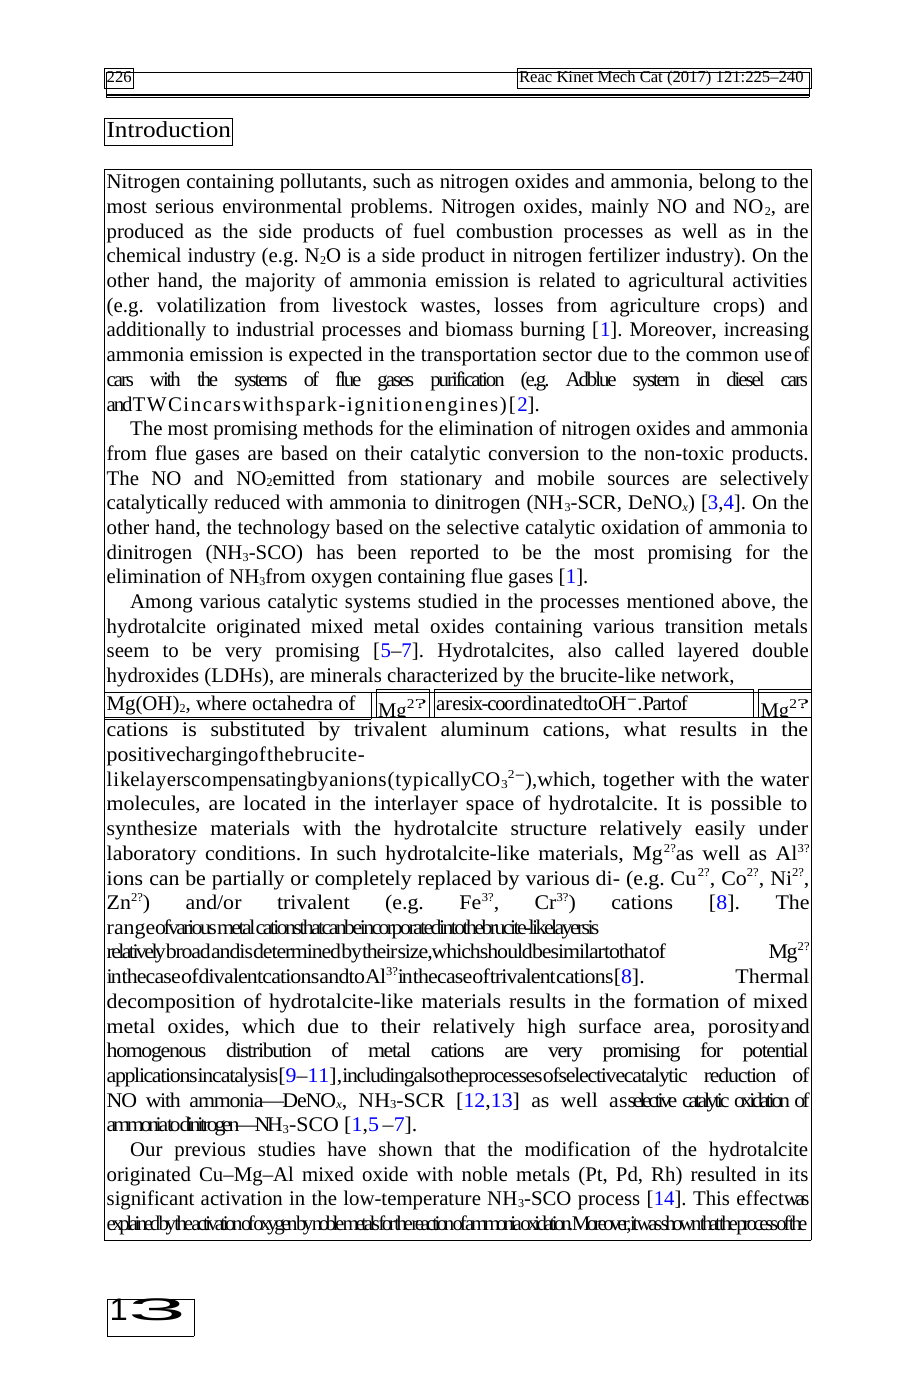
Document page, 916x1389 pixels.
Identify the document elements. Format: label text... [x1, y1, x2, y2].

text Introduction [106, 119, 232, 143]
text Reac Kinet Mech Cat (2017) 121:225–240 [519, 69, 811, 86]
text The most promising methods for the elimination of nitrogen oxides and ammonia from flue gases are based on their catalytic conversion to the non-toxic products. The NO and NO2emitted from stationary and mobile sources are selectively catalytically reduced with ammonia to dinitrogen (NH3-SCR, DeNOx) [3,4]. On the other hand, the technology based on the selective catalytic oxidation of ammonia to dinitrogen (NH3-SCO) has been reported to be the most promising for the elimination of NH3from oxygen containing flue gases [1]. [106, 416, 809, 588]
text Nitrogen containing pollutants, such as nitrogen oxides and ammonia, belong to the most serious environmental problems. Nitrogen oxides, mainly NO and NO2, are produced as the side products of fuel combustion processes as well as in the chemical industry (e.g. N2O is a side product in nitrogen fertilizer industry). On the other hand, the majority of ammonia emission is related to agricultural activities (e.g. volatilization from livestock wastes, losses from agriculture crops) and additionally to industrial processes and biomass burning [1]. Moreover, increasing ammonia emission is expected in the transportation sector due to the common useof cars with the systems of flue gases purification (e.g. Adblue system in diesel cars andTWCincarswithspark-ignitionengines)[2]. [106, 170, 809, 416]
text cations is substituted by trivalent aluminum cations, what results in the positivechargingofthebrucite-likelayerscompensatingbyanions(typicallyCO32-),which, together with the water molecules, are located in the interlayer space of hydrotalcite. It is possible to synthesize materials with the hydrotalcite structure relatively easily under laboratory conditions. In such hydrotalcite-like materials, Mg2?as well as Al3?ions can be partially or completely replaced by various di- (e.g. Cu2?, Co2?, Ni2?, Zn2?) and/or trivalent (e.g. Fe3?, Cr3?) cations [8]. The rangeofvariousmetalcationsthatcanbeincorporatedintothebrucite-likelayersis relativelybroadandisdeterminedbytheirsize,whichshouldbesimilartothatof Mg2?inthecaseofdivalentcationsandtoAl3?inthecaseoftrivalentcations[8]. Thermal decomposition of hydrotalcite-like materials results in the formation of mixed metal oxides, which due to their relatively high surface area, porosityand homogenous distribution of metal cations are very promising for potential applicationsincatalysis[9–11],includingalsotheprocessesofselectivecatalytic reduction of NO with ammonia—DeNOx, NH3-SCR [12,13] as well asselective catalytic oxidation of ammonia to dinitrogen—NH3-SCO [1,5–7]. [106, 718, 809, 1136]
text Our previous studies have shown that the modification of the hydrotalcite originated Cu–Mg–Al mixed oxide with noble metals (Pt, Pd, Rh) resulted in its significant activation in the low-temperature NH3-SCO process [14]. This effectwas explained by the activation of oxygen by noble metals for the reaction of ammonia oxidation. Moreover, it was shown that the process of the selective ammonia [106, 1137, 809, 1240]
text Among various catalytic systems studied in the processes mentioned above, the hydrotalcite originated mixed metal oxides containing various transition metals seem to be very promising [5–7]. Hydrotalcites, also called layered double hydroxides (LDHs), are minerals characterized by the brucite-like network, [106, 589, 809, 687]
text Mg2? [760, 690, 811, 717]
text Mg(OH)2, where octahedra of [106, 693, 371, 715]
text Mg2? [378, 690, 428, 717]
text aresix-coordinatedtoOH-.Partof [436, 691, 753, 715]
text 226 [107, 73, 133, 86]
text 13 [109, 1300, 194, 1326]
